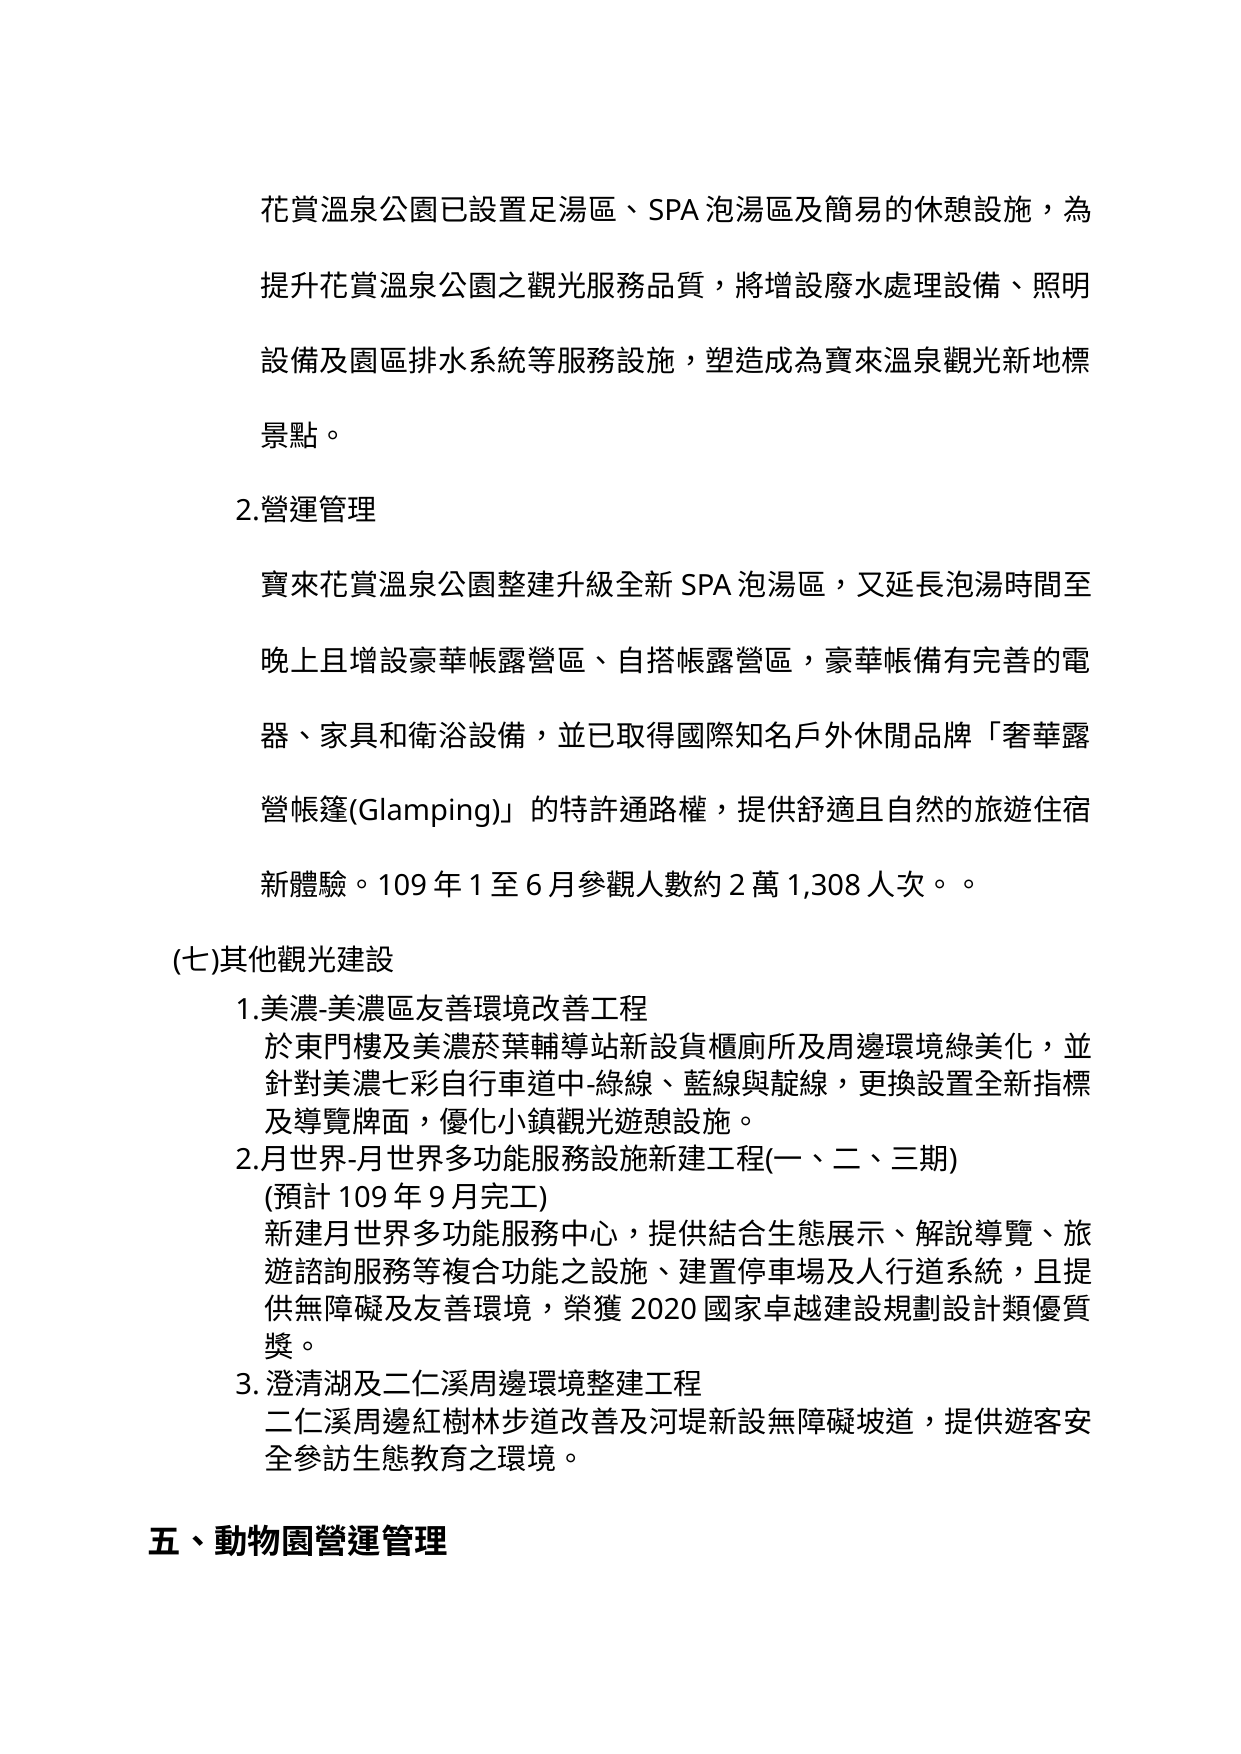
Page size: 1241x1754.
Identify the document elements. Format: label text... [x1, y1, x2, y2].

text 3. 澄清湖及二仁溪周邊環境整建工程 二仁溪周邊紅樹林步道改善及河堤新設無障礙坡道，提供遊客安全參訪生態教育之環境。 [235, 1364, 1092, 1477]
text 2.月世界-月世界多功能服務設施新建工程(一、二、三期) (預計109年9月完工) 新建月世界多功能服務中心，提供結合生態展示、解說導覽、旅遊諮詢服務等複合功能之設施、建置停車場及人行道系統，且提供無障礙及友善環境，榮獲2020國家卓越建設規劃設計類優質獎。 [235, 1139, 1092, 1364]
text 五、動物園營運管理 [148, 1496, 1092, 1571]
text 寶來花賞溫泉公園整建升級全新SPA泡湯區，又延長泡湯時間至晚上且增設豪華帳露營區、自搭帳露營區，豪華帳備有完善的電器、家具和衛浴設備，並已取得國際知名戶外休閒品牌「奢華露營帳篷(Glamping)」的特許通路權，提供舒適且自然的旅遊住宿新體驗。109年1至6月參觀人數約2萬1,308人次。。 [260, 539, 1092, 914]
text 花賞溫泉公園已設置足湯區、SPA泡湯區及簡易的休憩設施，為提升花賞溫泉公園之觀光服務品質，將增設廢水處理設備、照明設備及園區排水系統等服務設施，塑造成為寶來溫泉觀光新地標景點。 [260, 164, 1092, 464]
text (七)其他觀光建設 [173, 914, 1092, 989]
text 2.營運管理 [235, 464, 1092, 539]
text 1.美濃-美濃區友善環境改善工程 於東門樓及美濃菸葉輔導站新設貨櫃廁所及周邊環境綠美化，並針對美濃七彩自行車道中-綠線、藍線與靛線，更換設置全新指標及導覽牌面，優化小鎮觀光遊憩設施。 [235, 989, 1092, 1139]
